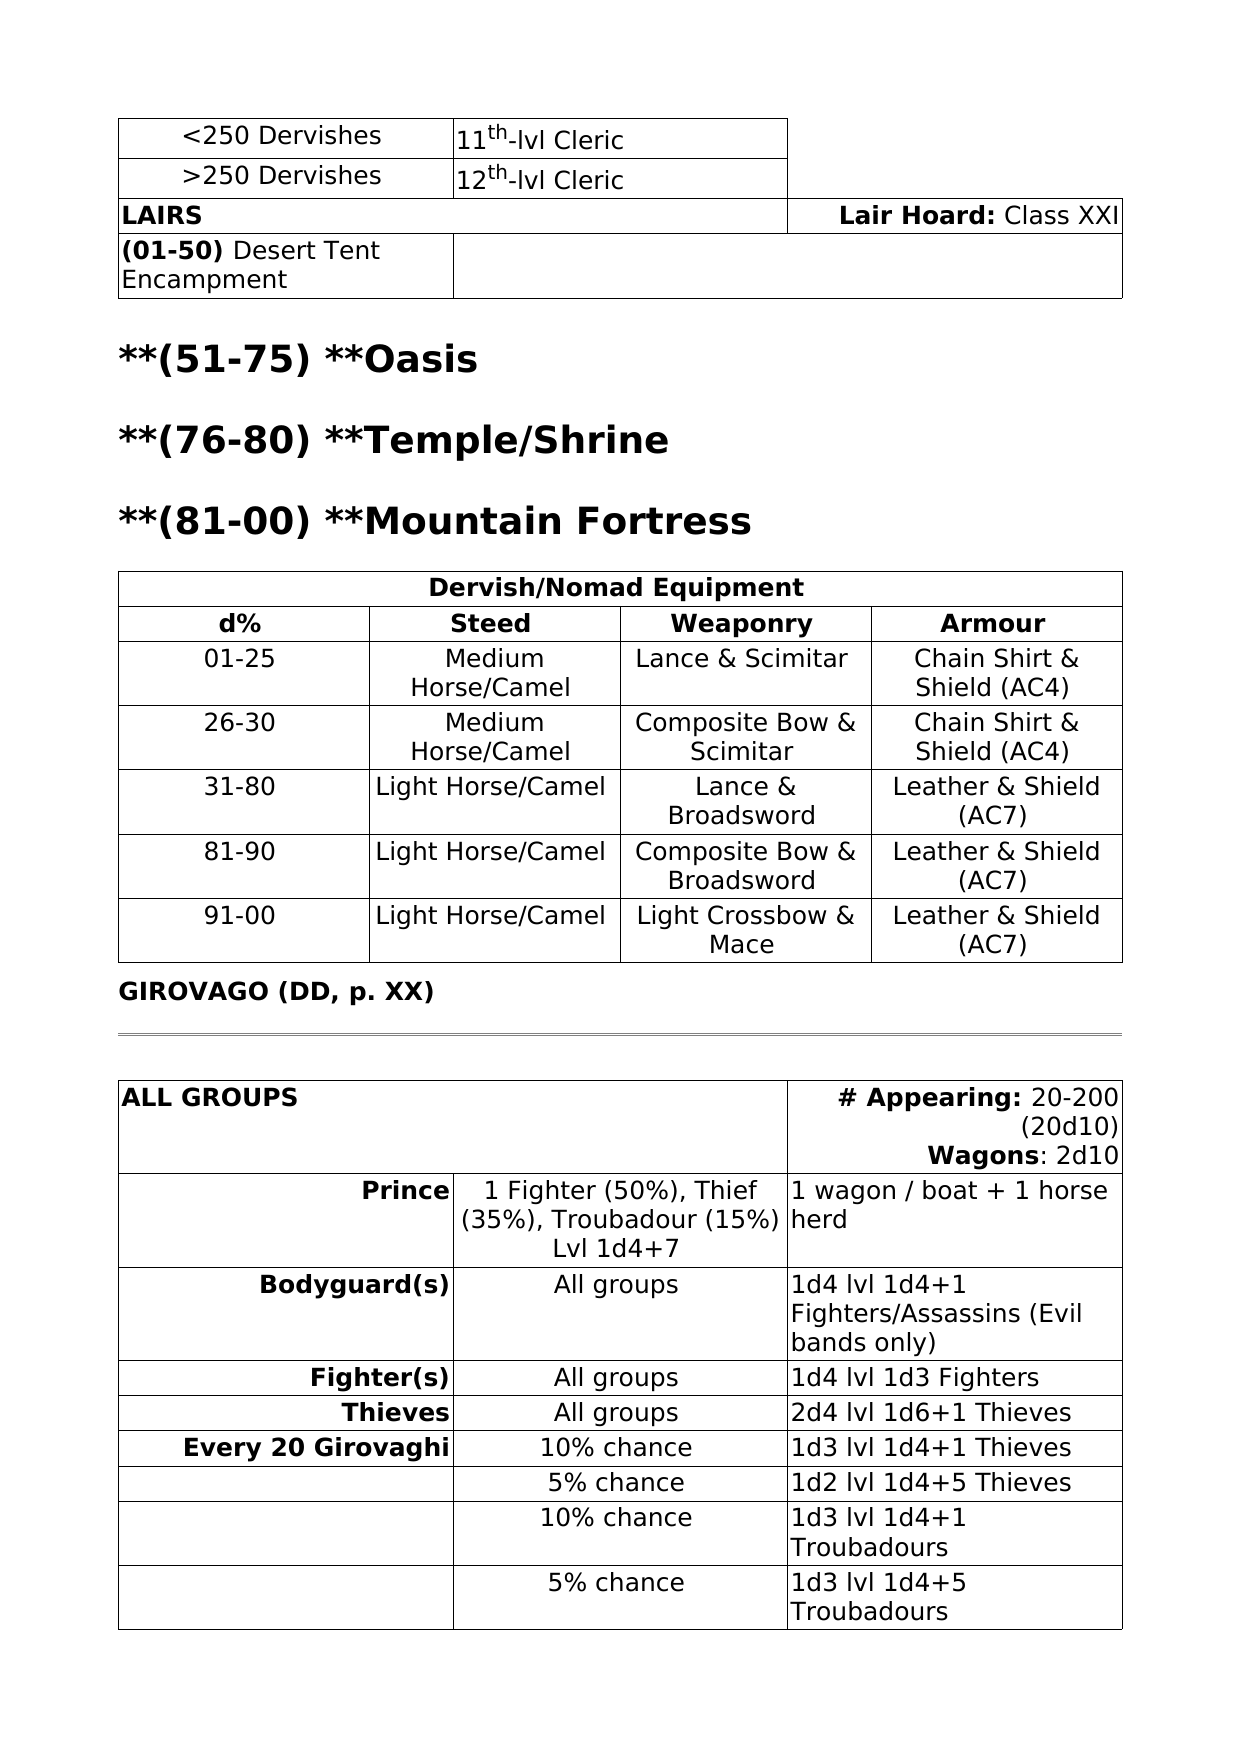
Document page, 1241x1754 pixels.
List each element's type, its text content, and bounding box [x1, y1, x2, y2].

table_cell >250 Dervishes [119, 159, 453, 198]
table_cell Leather & Shield (AC7) [872, 899, 1122, 962]
table_cell Lance & Broadsword [621, 770, 871, 834]
table_cell Bodyguard(s) [119, 1268, 453, 1360]
table_cell Light Crossbow & Mace [621, 899, 871, 962]
table_cell 1 Fighter (50%), Thief (35%), Troubadour (15%) Lvl 1d4+7 [454, 1174, 787, 1267]
table_cell 1d3 lvl 1d4+1 Thieves [788, 1431, 1122, 1466]
table_cell 31-80 [119, 770, 369, 834]
table_cell 81-90 [119, 835, 369, 898]
table_cell All groups [454, 1361, 787, 1395]
table_cell Fighter(s) [119, 1361, 453, 1395]
table_cell 91-00 [119, 899, 369, 962]
table_cell Light Horse/Camel [370, 770, 620, 834]
table_cell Composite Bow & Scimitar [621, 706, 871, 769]
subtitle **(76-80) **Temple/Shrine [118, 418, 1122, 462]
table_cell [119, 1566, 453, 1629]
table_cell All groups [454, 1396, 787, 1430]
table_cell Light Horse/Camel [370, 899, 620, 962]
table_cell Leather & Shield (AC7) [872, 770, 1122, 834]
table_header ALL GROUPS [119, 1081, 787, 1173]
table_cell 5% chance [454, 1467, 787, 1501]
table_cell Composite Bow & Broadsword [621, 835, 871, 898]
table_cell 1 wagon / boat + 1 horse herd [788, 1174, 1122, 1267]
table_cell 1d4 lvl 1d4+1 Fighters/Assassins (Evil bands only) [788, 1268, 1122, 1360]
table_cell 10% chance [454, 1502, 787, 1565]
table_cell (01-50) Desert Tent Encampment [119, 234, 453, 297]
table_cell 1d4 lvl 1d3 Fighters [788, 1361, 1122, 1395]
subtitle **(81-00) **Mountain Fortress [118, 500, 1122, 543]
table_cell Every 20 Girovaghi [119, 1431, 453, 1466]
table_cell 1d3 lvl 1d4+5 Troubadours [788, 1566, 1122, 1629]
table_cell 26-30 [119, 706, 369, 769]
table_cell Leather & Shield (AC7) [872, 835, 1122, 898]
table_cell d% [119, 607, 369, 641]
table_cell [119, 1467, 453, 1501]
table_cell 11th-lvl Cleric [454, 119, 787, 158]
table_cell Chain Shirt & Shield (AC4) [872, 706, 1122, 769]
table_cell 01-25 [119, 642, 369, 705]
table_cell Lair Hoard: Class XXI [788, 199, 1122, 233]
table_cell Lance & Scimitar [621, 642, 871, 705]
table_cell Medium Horse/Camel [370, 642, 620, 705]
table_cell All groups [454, 1268, 787, 1360]
table_cell 12th-lvl Cleric [454, 159, 787, 198]
subtitle **(51-75) **Oasis [118, 337, 1122, 381]
table_cell 2d4 lvl 1d6+1 Thieves [788, 1396, 1122, 1430]
table_header Dervish/Nomad Equipment [119, 572, 1122, 606]
table_cell <250 Dervishes [119, 119, 453, 158]
table_cell Armour [872, 607, 1122, 641]
table_cell Steed [370, 607, 620, 641]
table_cell [119, 1502, 453, 1565]
table_cell Medium Horse/Camel [370, 706, 620, 769]
table_cell 1d3 lvl 1d4+1 Troubadours [788, 1502, 1122, 1565]
table_cell 1d2 lvl 1d4+5 Thieves [788, 1467, 1122, 1501]
table_cell LAIRS [119, 199, 787, 233]
table_header # Appearing: 20-200 (20d10) Wagons: 2d10 [788, 1081, 1122, 1173]
text GIROVAGO (DD, p. XX) [118, 977, 1122, 1006]
table_cell Light Horse/Camel [370, 835, 620, 898]
table_cell 5% chance [454, 1566, 787, 1629]
table_cell Thieves [119, 1396, 453, 1430]
table_cell Weaponry [621, 607, 871, 641]
table_cell Prince [119, 1174, 453, 1267]
table_cell Chain Shirt & Shield (AC4) [872, 642, 1122, 705]
table_cell 10% chance [454, 1431, 787, 1466]
table_cell [454, 234, 1122, 297]
